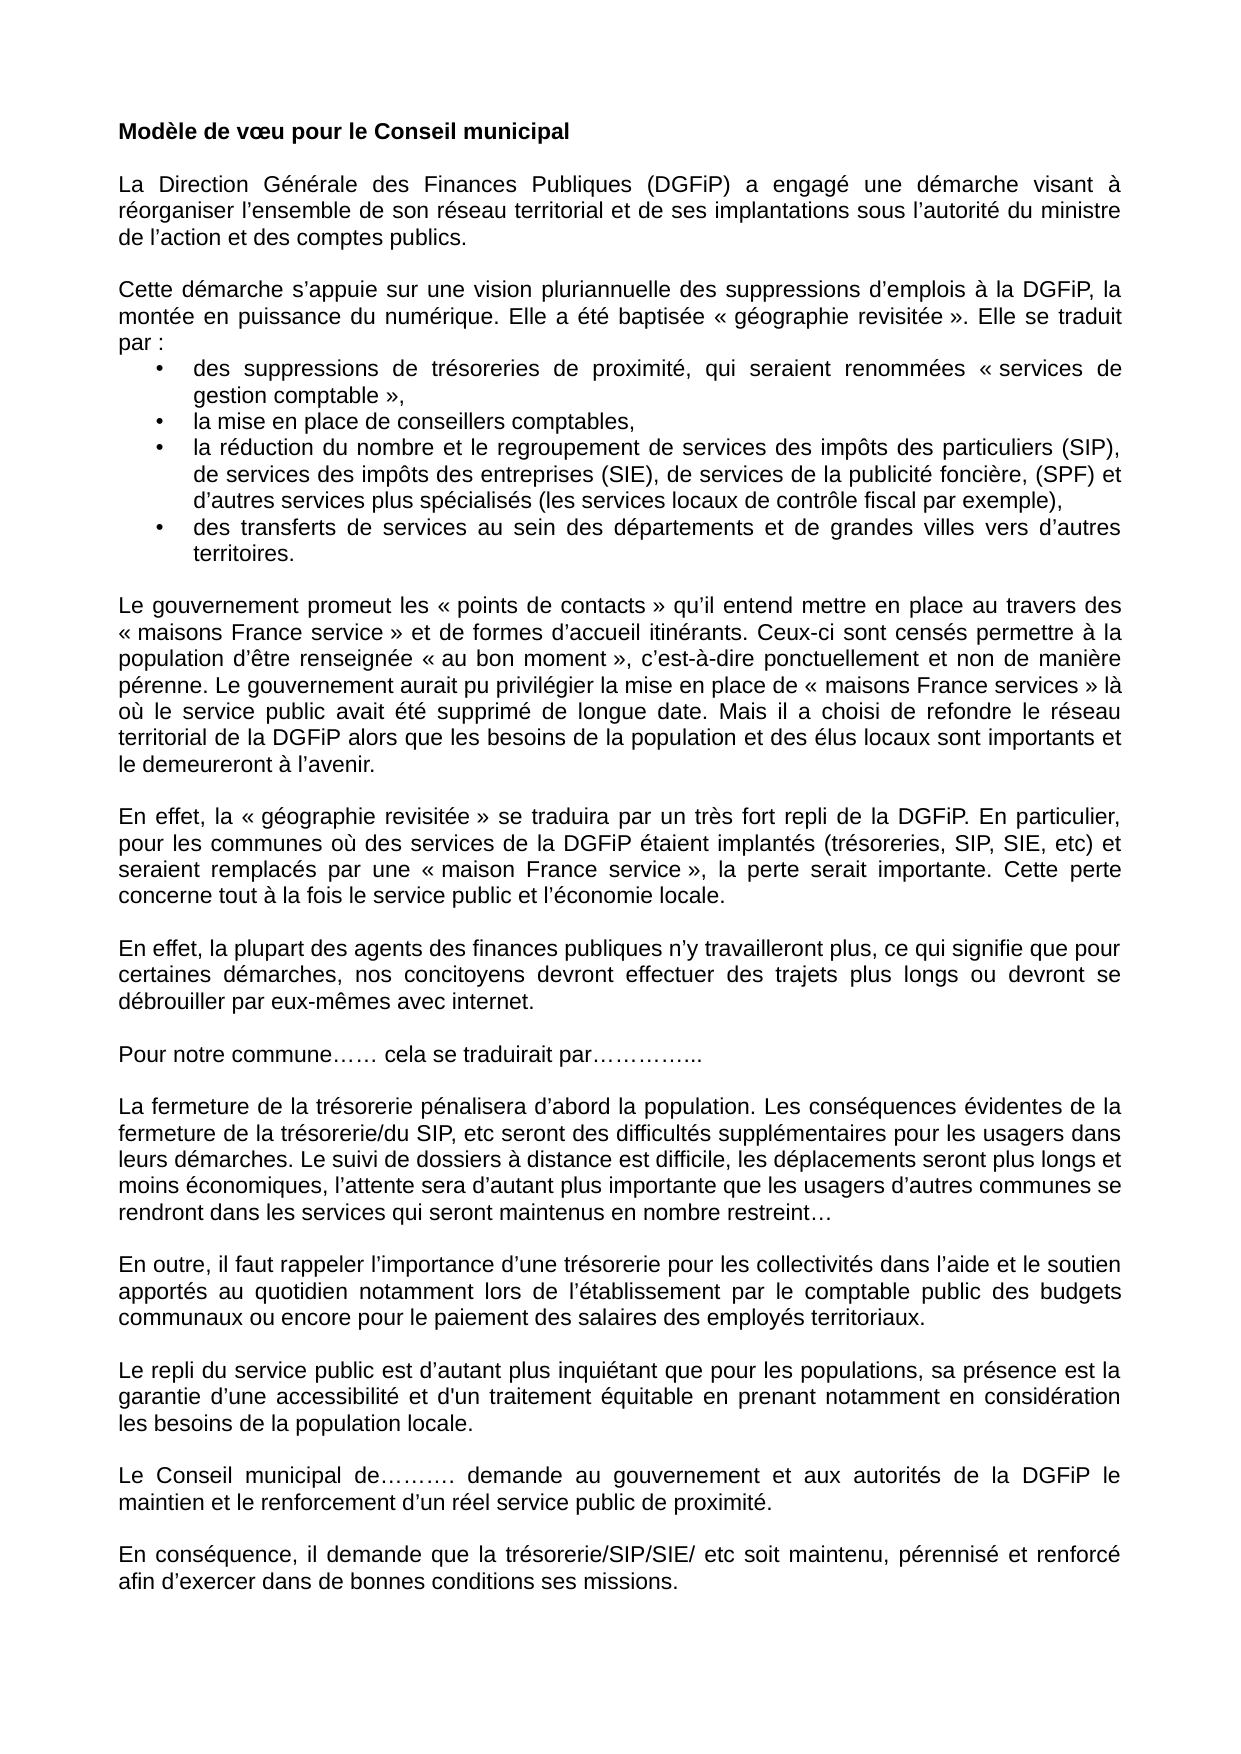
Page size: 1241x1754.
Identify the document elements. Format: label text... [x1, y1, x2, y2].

text En conséquence, il demande que la trésorerie/SIP/SIE/ etc soit maintenu, pérennisé et renforcé afin d’exercer dans de bonnes conditions ses missions. [118, 1541, 1122, 1594]
list la réduction du nombre et le regroupement de services des impôts des particuliers (SIP), de services des impôts des entreprises (SIE), de services de la publicité foncière, (SPF) et d’autres services plus spécialisés (les services locaux de contrôle fiscal par exemple), [156, 434, 1122, 513]
text La Direction Générale des Finances Publiques (DGFiP) a engagé une démarche visant à réorganiser l’ensemble de son réseau territorial et de ses implantations sous l’autorité du ministre de l’action et des comptes publics. [118, 171, 1122, 250]
text Pour notre commune…… cela se traduirait par…………... [118, 1041, 1122, 1067]
text En effet, la plupart des agents des finances publiques n’y travailleront plus, ce qui signifie que pour certaines démarches, nos concitoyens devront effectuer des trajets plus longs ou devront se débrouiller par eux-mêmes avec internet. [118, 935, 1122, 1014]
text Cette démarche s’appuie sur une vision pluriannuelle des suppressions d’emplois à la DGFiP, la montée en puissance du numérique. Elle a été baptisée « géographie revisitée ». Elle se traduit par : [118, 276, 1122, 355]
text Le Conseil municipal de………. demande au gouvernement et aux autorités de la DGFiP le maintien et le renforcement d’un réel service public de proximité. [118, 1462, 1122, 1515]
text En effet, la « géographie revisitée » se traduira par un très fort repli de la DGFiP. En particulier, pour les communes où des services de la DGFiP étaient implantés (trésoreries, SIP, SIE, etc) et seraient remplacés par une « maison France service », la perte serait importante. Cette perte concerne tout à la fois le service public et l’économie locale. [118, 803, 1122, 909]
text En outre, il faut rappeler l’importance d’une trésorerie pour les collectivités dans l’aide et le soutien apportés au quotidien notamment lors de l’établissement par le comptable public des budgets communaux ou encore pour le paiement des salaires des employés territoriaux. [118, 1251, 1122, 1330]
list des suppressions de trésoreries de proximité, qui seraient renommées « services de gestion comptable », [156, 355, 1122, 408]
text Le repli du service public est d’autant plus inquiétant que pour les populations, sa présence est la garantie d’une accessibilité et d'un traitement équitable en prenant notamment en considération les besoins de la population locale. [118, 1357, 1122, 1436]
text Le gouvernement promeut les « points de contacts » qu’il entend mettre en place au travers des « maisons France service » et de formes d’accueil itinérants. Ceux-ci sont censés permettre à la population d’être renseignée « au bon moment », c’est-à-dire ponctuellement et non de manière pérenne. Le gouvernement aurait pu privilégier la mise en place de « maisons France services » là où le service public avait été supprimé de longue date. Mais il a choisi de refondre le réseau territorial de la DGFiP alors que les besoins de la population et des élus locaux sont importants et le demeureront à l’avenir. [118, 592, 1122, 777]
list des transferts de services au sein des départements et de grandes villes vers d’autres territoires. [156, 513, 1122, 566]
list la mise en place de conseillers comptables, [156, 408, 1122, 434]
text La fermeture de la trésorerie pénalisera d’abord la population. Les conséquences évidentes de la fermeture de la trésorerie/du SIP, etc seront des difficultés supplémentaires pour les usagers dans leurs démarches. Le suivi de dossiers à distance est difficile, les déplacements seront plus longs et moins économiques, l’attente sera d’autant plus importante que les usagers d’autres communes se rendront dans les services qui seront maintenus en nombre restreint… [118, 1093, 1122, 1225]
text Modèle de vœu pour le Conseil municipal [118, 118, 1122, 144]
